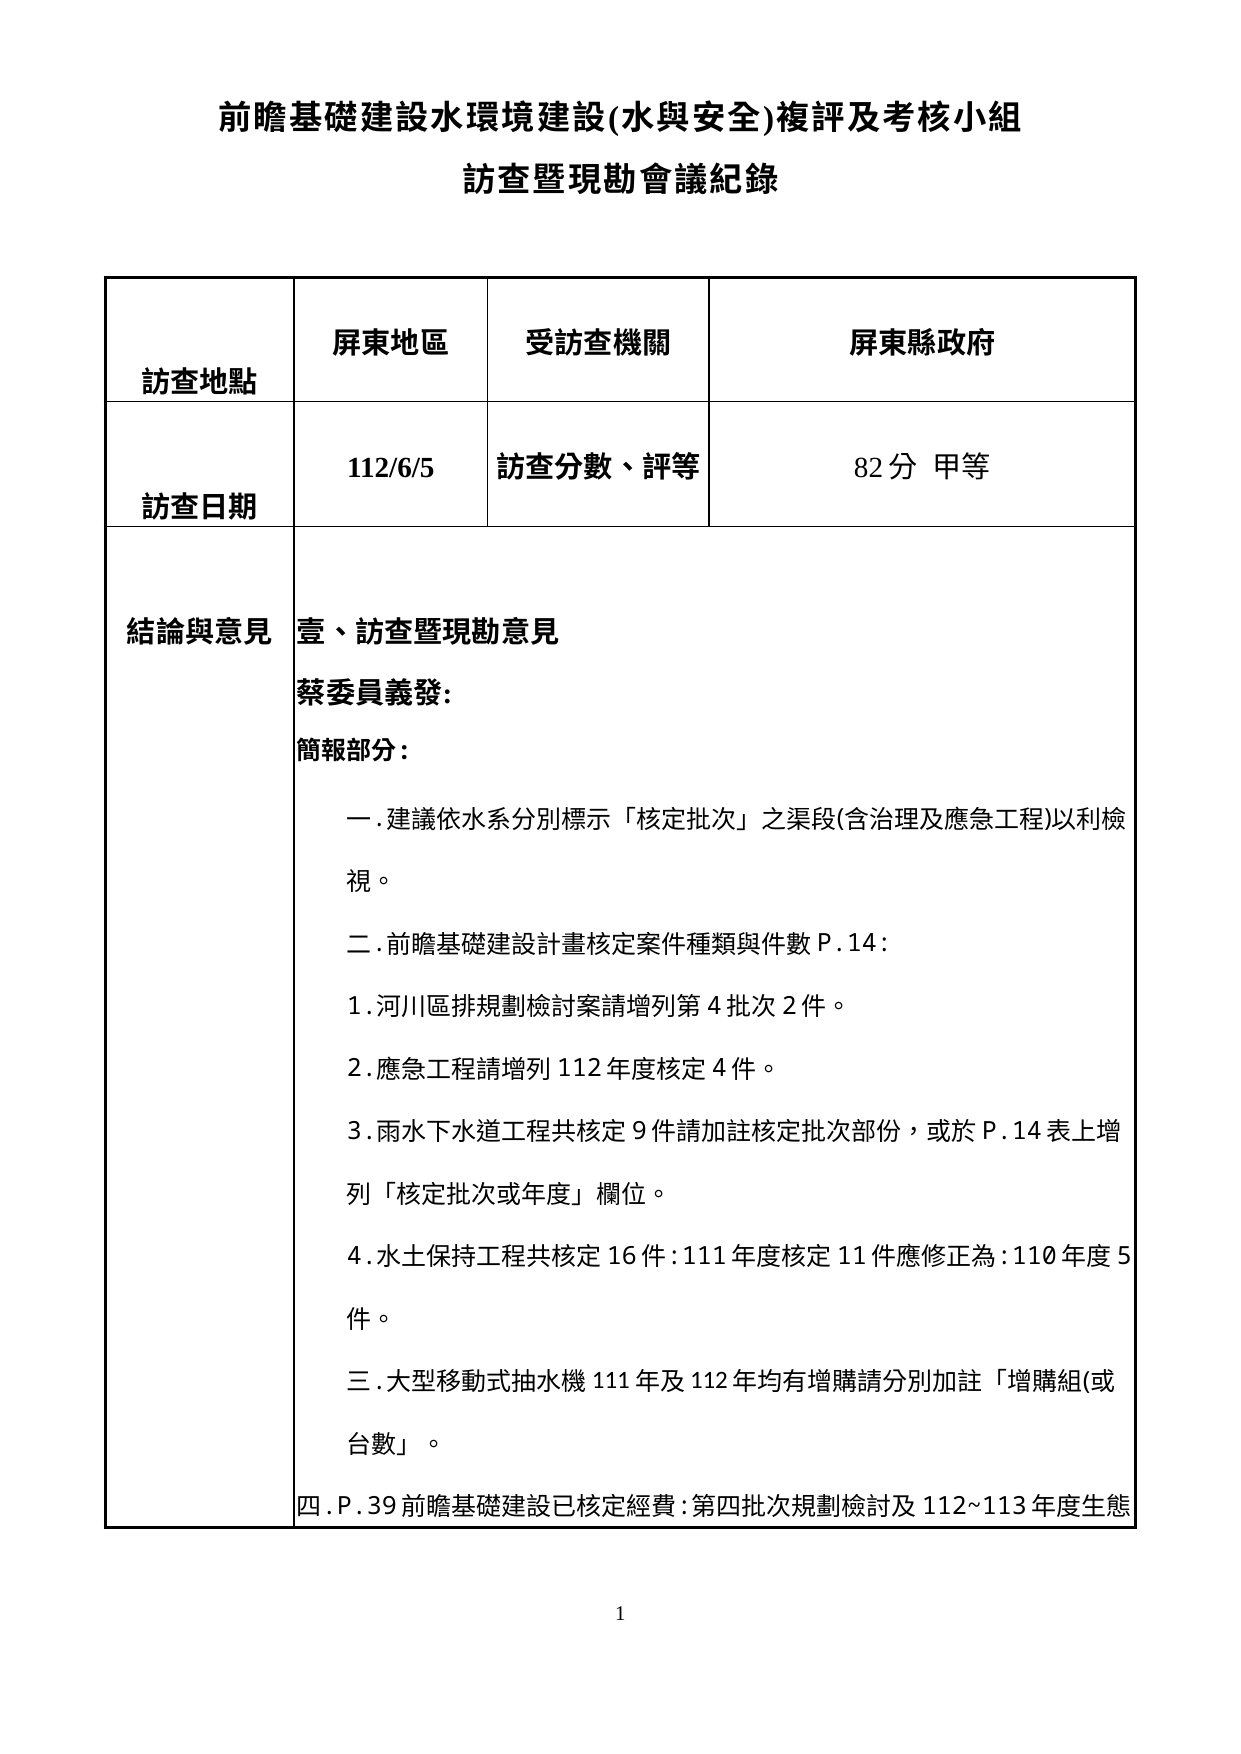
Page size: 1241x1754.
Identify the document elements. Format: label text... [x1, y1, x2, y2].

text 前瞻基礎建設水環境建設(水與安全)複評及考核小組 [187, 88, 1053, 140]
table_cell 訪查分數、評等 [488, 402, 708, 526]
table_cell 結論與意見 [107, 527, 293, 1526]
text 訪查暨現勘會議紀錄 [187, 153, 1053, 201]
table_cell 82分 甲等 [710, 402, 1134, 526]
table_cell 訪查日期 [107, 402, 293, 526]
table_header 受訪查機關 [488, 279, 708, 401]
table_header 訪查地點 [107, 279, 293, 401]
table_header 屏東地區 [295, 279, 487, 401]
table_cell 112/6/5 [295, 402, 487, 526]
table_header 屏東縣政府 [710, 279, 1134, 401]
table_cell 壹、訪查暨現勘意見 蔡委員義發: 簡報部分: 建議依水系分別標示「核定批次」之渠段(含治理及應急工程)以利檢視。 前瞻基礎建設計畫核定案件種類與件數P.14: 1.河川區排規劃檢討案請增列第4批次2件。 2.應急工程請增列112年度核定4件。 3.雨水下水道工程共核定9件請加註核定批次部份，或於P.14表上增列「核定批次或年度」欄位。 4.水土保持工程共核定16件:111年度核定11件應修正為:110年度5件。 大型移動式抽水機111年及112年均有增購請分別加註「增購組(或台數」。 P.39前瞻基礎建設已核定經費:第四批次規劃檢討及112~113年度生態檢核項目。 本計畫核定案件除第七批次或112年度核定之工程外，尚有多件未完成，尤以第一、四、五、六批次治理工程等，建請積極趕辦外，因已屆汛期請加強防汛措施，以為河防安全。 承上意見，核定案件多件之工程用地取得延宕，致影響工程進行，請評估成立用地取得小組專責協助處理，以利工進。 維護管理計畫請增列近三年每年編列之維管經費以利瞭解。 有關民眾參與(含召開地方說明會)，建議彙整摘錄民眾意見「參採情形」以利屆時彙綜執行成果與閱讀。 有關資訊公開部分，建議隨時更新圖資，並以「民眾易懂」方式呈現。 查核及督導情形:第四批次南埔埤排水支線治理工程(1K+191~2K+957)屏東縣政府查核結果: 「待定」請說明外，其相關查核督導意見建請綜合列於簡報內(含回應辦理情形)以利閱讀。 有關媒體輿論及文宣蒐集部分:除積極蒐集本計畫執行前、中、後，相關圖資，尤其改善後之成效等外，建議以「媒體與民眾容易瞭解或看得懂的方式予以呈現」。 遭遇困難，落後原因及解決對策: 1.工程類遭遇:交通及施工便道與承商施工能量不足部分如何解決?請說明。 2.有關管線問題:可否透過經濟部管線協調機制協助處理? 3.請縣府評估或成立專案小組督導本計畫及成立用地取得小組等。 生態檢核: 是否有為生態檢核作業教育訓練，共訓練對象建議邀請各案件之監造設計及施工人員參與，以利落實執行生態檢核作業。 建請繪製(彙整)一總表，說明自107年迄今，依各批次核定之工程案件，就「工生命週期(含提報、規劃設計、施工及維管各階段)，及生態檢核自評表，分別列出執行情形，尤其已完工案，若有特有、關注、保育物種之監測執行計畫等，以顯執行成果。 生態檢核結合減碳策略(含綠色材料、生態工法等)建議依上式第2點意見彙整各案件執行具體作為，以利閱讀。 各案件規劃設計階段，生態團隊與規劃設計團隊共同研商共識之紀錄請彙整以顯執行成果外，針對生態友善措施(尤以特有保育物種之監測等)如何納入相關監造計畫與施工計畫內據以執行，應予考量。 生態檢核作業之生態友善措施，均有認真予以執行，甚至施工中涉及相關生態問題，邀集相關專家學者會勘研商解決等，值得肯定。 各案件完工後之維護管理階段，若涉及保育特有物種等，應考量有監測計畫持續監測為宜。 111年塭豐養殖漁業生產區塭豐二中排水改善工程: 本案改善工程內容、設計原則是否有相關規劃報告成果作依據?請補充說明。 護岸型式與工法尊重簡報所述；惟改善設計內容務必滿足規劃報告內容，俾確保預期成效。 本案若有涉及用地問題，請積極妥處，以利工進。 有關管線遷移問題，除請積極協商妥處外，必要時請考量透過經濟部管線協調機制協助解決。 現勘意見: 提報工程:南埔埤排水支線治理工程(1k+191~2k+957)，惟簡報所示:工程起點1k+191~工程終點2k+412，及後續擴充項目:排水路左岸工程(2k+140~2k+412)總長約272m部分，建請補充說明本計畫工程內容。 本案捨舊有水路(原為濕地)採新水路(據稱依規劃檢討報告成果辦理)，請說明工區範圍內，在設計時有否特別考量，(尤以地質等)納入設計圖說。 目前已屈汛期，實際施工進度25.69%，大部分尚未完成，颱風豪雨仍會朝既有流路走，且下游排水出口閘門(舊有尚未拆除，新設尚未完成等)，設計時針對防汛措施如何規範，請補充說明外，並請加強防汛設施。 生態檢核作業，如何納入監造及施工計畫俾據以執行請說明。 民眾參與(召開地方說明會等)意見參採情形，請補充說明。 新設排水出口閘門之操作方式(SOP)請查明規劃檢討報告成果，妥善擬定操作規則，據以操作。 張委員坤城: 簡報部分: 屏東縣在水與安全提報案件量相當龐大，對予縣府的辛勞與對人民水防安全上的付出給予肯定。 依水系治理，現階段許多案件多已向上游處進行，在工法設計上應漸漸改變朝向較生態友善的工法應行設計，許多現況為土堤的堤段，如安全性不影響之下盡可能保留或採取較柔性的工法。 對於濱溪植被應盡可能保留，生態檢核團隊應有補充調查，標示可保留的樹種，迴避的範圍等，如為銀合歡、象草等外來入侵種進行移除後，亦應進行補償(補植原生植栽)規劃。 混凝土化的渠道可考慮增加垂直綠美化的蔓藤植栽，增加綠覆蓋面積。 牡丹鄉上游野溪施工中造成水流截斷，可考慮採取半半施工方法，避免溪流水流斷流，造成生態疑慮。 萬巒鄉硫磺排水施工後照片中可見布袋蓮佈滿河道，建議進行防治清除。 應避免排水系統渠道採封底設計。 直立式護岸請考量增設生物陷落逃生通道。 前幾批次已完工案件建議可補充說明淹水改善實際情形。 地方說明會可再邀請地方NGO團體共同參與。 現勘意見: 坡面採取緩地設計給予肯定，坡面工混凝土設計是否在流速不高的狀況下可採更柔性或複式斷面設計。 紅皮書物種土沉香施工前後保全情形需多加注意。 在採取在地滯洪原則下，部分渠段可與濕地結合或可減少施作。 外來入侵種巴西胡椒木可能在之後會大量擴散佔據渠道，建議移除。 裸露地面需注意抑制揚塵產生。 紀委員純真： 簡報部分: 本案生態檢核成果，主係針對個別工程提出生態環境組成及物種利用之資料收集(或調查)，並於施工階段之注意事項及異常案件處理情形，用心可見，惟部份工程範圍原具良好生態景觀及綠蔭之濱溪環境，於施工後無法保留，於規劃設計階段未提出建議方案，施工亦未保留自然演替之彈性空間，較為可惜。建議效益評估，應同時審視致淹原因解決、不同條件之積淹區域改善策略差異，盤點是否結合NBS的改善作為，綠廊維持或藍綠縫合情形，作為執行中工程或後續期程計畫改善參考。 建議從點線面整理生態檢核執行成果，提供治理策略運用。經本期程各工程計畫累積的生態檢核調查或監測資料，縣府對各水系水域及濱溪生物分布情形及關注重點，應已有更全面的掌握與瞭解，建議加速系統性建立屏東縣各溪流河川的生態資訊，提供治理藍圖與策略發展，以及後續整治工程時兼顧水陸域生態綠廊的維持或延伸，發展滯洪空間時也同時營創水陸域生態系等規劃參考。 有關整體績效呈現，除施工後灰色工程的完成，建議把納入生態保育成果或兼顧環境景觀的亮點呈現出來，包括民眾參與過程的協調折衝、規劃執行方案調整等重要成果。舉如，保力溪下游提防改善工程，工程範圍迴避縮小提防工程，維管階段的調查追蹤，對於陸蟹保育的成果；港口溪重新審視致災原因，改變實作方式（右岸規劃為洪氾區），及以柔性工法不整平河岸等方式；另武洛溪保留原生喬木，將固碳思維納入規劃，沉沙池減少濁度以持續營造新的生態系形成等，都是結合資訊公開及生態檢核的重要執行成效。 未來期程的水與安全計畫，建議加強跨域整合區域土地利用之檢討，並依經濟部水利署推展之自然調適、工程減碳及植樹固碳等重點方向，並建議生態檢核團隊積極協助發展能結合NBS自然解方的具體建議，包括提升生態功能結合行水空間增加、強化入滲及增加滯洪空間等作為，妥善運用有效的生態檢核資料，於工程規劃設計階段，提出更多兼具安全並兼顧自然環境維護的治理方法，以前瞻的典範工程及創新方案，提升轄管水域之生態服務功能，維護民眾於安全及自然環境的福祉需求。 現勘意見: 本工區鄰近濕地，施工階段自主檢查表之生態保育措施，應依規劃設計階段所作生態檢核結果，呈現保護標的及處理方式，並有持續監測調查結果，宜請生態檢核團隊再協助監造及施工單位強化執行項目，展現此階段之生態檢核成果。 建議對民間團體就本計畫區域整體環境發展及濕地生態等議題之意見，需妥為回應處理並加以重視，俾從整體土地利用、生態防洪功能提升著手，結合蓄洪滯洪空間等調適規劃，以提升本計畫工程之治理成效。 本工程施工範圍鄰近台電輸電鐵塔，除進行挖掘施工時需注意勿影響鐵塔塔基穩固，必要時亦請與台電公司營運單位聯繫會勘，確保供電安全，施工機具施作亦應注意勿接近工地上方電線，以免發生感電危險，並注意人員出入管制及警告標示。 據監造單位說明，因本工程需要已向台電公司申請配電桿線遷移，為利本工程順利進行，請積極協調台電公司儘快進行線路改接(經主辦單位洽據台電公司表示將於本年6月28日完成線路改接)，於台電未完成遷移前，施工單位施作亦應注意勿損及桿線，以免感電或造成附近用戶停電事故。 本案鄰近區域之防洪排水及生態環境維護共融發展不可分，未來倘於此區域施作太陽光電發電設備，應注意設置點位及方式，勿因設施基礎高程提高，導致淹水機率及範圍增加，相關設施亦應力求對周遭生態及景觀影響最小化，並建議縣府將相關要求納入設置太陽光電業者之申請許可條件，並課予必要責任，確保區域防洪安全及生態景觀。 行政院農業委員會： 感謝主辦單位提醒縣府將漁業署補助前瞻計畫水與安全工程列入本次考核，在此表達漁業署關注縣府辦理情形，同時也讓縣府漁政單位辦理養殖生產區排水治理工程的努力績效，得到肯定。 塭豐養殖生產區(林邊溪排水支線流域中的塭子二號排水)是農委會漁業署關注重點，也投入供水系統相關經費，簡報7頁有關本區域的後續投入建設規劃為何?請縣府補充說明。 漁業署於流綜計畫期間補助屏東縣政府31台大型移動式抽水機，因佳冬鄉養殖區域需求高，建請優先將漁業署補助的抽水機用於該區域內。汛期已屆，請縣府相關單位做好維護保養，確保豪雨來臨可正常發揮功效。 內政部營建署： 前瞻基礎建設-水與安全計畫雨水下水道工程案件，本署係考量整體經費及現況有積淹改善需求等因素予以補助，感謝屏東縣政府積極協調與趲趕工程進度，執行成果值得肯定。 內埔鄉龍泉都計區積淹水問題涉及都計區外部區域排水尚未建設而無法有效改善，建請屏東縣政府後續提報相關計畫爭取經費補助，俾利提升都計區防洪能力。 新園鄉B及C幹線抽水站新建工程設計作業，感謝縣府於6個月內完成，其中B幹線抽水站已辦理開工，提醒縣府於施工期間應加強既有抽水井及工區臨時抽排量能，避免低窪地區發生積淹。C幹線抽水站目前辦理最有利標評選作業，後續將有鹽埔大排內既有舢舨須協調遷移，請縣府掌握期程避免影響站體施工作業。 琉球鄉B幹線雨水下水道請縣府協助公所辦理發包作業，如無法於期限內完成，本署將於後續經費檢討作業滾動調整。 屏東市萬年溪雨水下水道工程、縣民公園低衝擊開發工程及潮州鎮Q幹線雨水下水道工程等3件，縣府有配合款建議可於簡報P.16補充說明。 潮州鎮Q幹線雨水下水道、新園鄉B及C幹線抽水站新建工程等3件核定經費有誤，建請修正。 行政院農業委員會： 感謝主辦單位提醒縣府將漁業署補助前瞻計畫水與安全工程列入本次考核，在此表達漁業署關注縣府辦理情形，同時也讓縣府漁政單位辦理養殖生產區排水治理工程的努力績效，得到肯定。 塭豐養殖生產區(林邊溪排水支線流域中的塭子二號排水)是農委會漁業署關注重點，也投入供水系統相關經費，簡報7頁有關本區域的後續投入建設規劃為何?請縣府補充說明。 漁業署於流綜計畫期間補助屏東縣政府31台大型移動式抽水機，因佳冬鄉養殖區域需求高，建請優先將漁業署補助的抽水機用於該區域內。汛期已屆，請縣府相關單位做好維護保養，確保豪雨來臨可正常發揮功效。 經濟部水利署： 簡報P.132顯示本計畫工程查核之甲等比例達83%，實屬成績斐然。惟建請嗣以分年列表逐一呈現。 P.36「112年度屏東縣大型移動式抽水機增購案」之「發包經費」僅有「核定經費」約1/3，請補述原因，以免有浮載預算之疑慮。 P.38表列中尚有諸項之「支用比」未達100%，請加速核銷支付作業，尤以「111年度應急工程」7件工程皆已完工。 P.41、56、59、61、94尚有諸多工程目前在施工中，因時值汛期中，請補述各於河道內施工中工程之防汛整備的情形，若未達計畫洪水線高程，有何因應對策或措施，以免危及工安與人民安全。 P.142所列「遭遇困難、落後原因及解決對策」之工程類內容，有以下幾點意見: 1.「降雨」之解決對策為「避免於雨季施工，造成工程因雨延宕。」建請再檢討，因台灣南部在今年有600多天未下雨，且前瞻計畫工程的執行刻不容緩及水利工程實無法避免在雨季施工。 2.「管線」之解決對策為「於設計階段即請設計單位…」，請增列於施工階段可提入經濟部管線協調會議中協調處理。 3.「工程」之解決對策未明確列出，因事涉設計單位及施工廠商的權責，宜請事先以招標、決標方式或契約條文規定予以考量。 生態簡報P.18所示水利署所頒水利工程減碳作業參考指示為111年2月有誤?紊於同年受BSI查核後進版修訂(11/8函頒及111年12月出版)。 生態簡報中未見生態檢核(規劃階段)所提生態保育措施內容，更未呈現在工程設計中，以利於施工階段執行相關生態保育措施工作。 經濟部水利署(水利防災中心)： 有關大型移動式抽水機增購案，111年度增購7台已完成結案，因112年度辦理12台增購原核定4月30日完成核銷，目前組裝中尚未完成，請縣府在汛期且未完工移交階段擬訂應變方案，另依「經濟部水利署辦理前瞻基礎建設計畫水環境建設-縣市管河川及區域排水整體改善計畫執行作業注意事項」第五條規定向七河局辦理展延。 另113年度大型移動式抽水機增購申請案預定本(6)月份將函文各縣(市)政府，倘屏東縣政府有需求再行辦理申請。 經濟部水利署(土地管理組)： 簡報P.12及P.24前瞻整體補助及執行情形，建議補充用地補助件數、金額及經費支用情形。 簡報P.81以下，部分補助案件補助金額有調整(如第1批次東港第一排水不老橋~新溝二號橋)，請修正。 縣府執行用地，部分案件因都變等先期作業等因素(如正式案件第7批次的台一線437k+100及東門溪恆春工商)，導致整體用地取得期程遲延，建議縣府應就落後原因妥為分析並改進作法，俾利後續案件能順利執行；另部分案件縣府於評估用地費用時與實際有極大落差，建議縣府應詳實查估土地價值並改進作法，使日後補助案件能合理估算用地費用。 經濟部水利署(工程事務組)： 簡報中計畫執行中均有召開地方說明會或公聽會將民眾參與意見列入考量並大部分已於現場回復並作成紀錄，惟仍有部分意見需追蹤辦理情形，建請予以列管。 整體願景及建設目標在工程及非工程措施整治下顯示治水已達成效，如能將逐年淹水面積之降低情形量化，更能彰顯成果。 應急工程查核甲等比例偏低，特別是委託公所辦理案件，平時請加強督辦提升工程品質。 營運管理計畫中除使用前瞻計畫經費外，有關縣府自籌經費擴大效益部分請統計列表呈現，更能展現地方治水決心。 塭豐養殖漁業生產區塭豐二中排設計階段即調查日後需管遷之單位眾多，請縣府積極協調各管線單位排定優先順序及期程，避免日後影響工進。 生態檢核團隊在簡報中提及減碳策略中包含使用節能標章設備，建請提供相關工程使用節能設備之案例或具體提出建議目前可於工程中使用何種具節能標章之設備。 貳、綜合結論： 各委員及單位代表意見請受訪單位(屏東縣政府)參酌辦理，並於112年7月14日前改善完成，同時將改善辦理情形及照片彙整成冊，函送經濟部並副知其他訪查部會辦理結案。 [295, 527, 1134, 1526]
